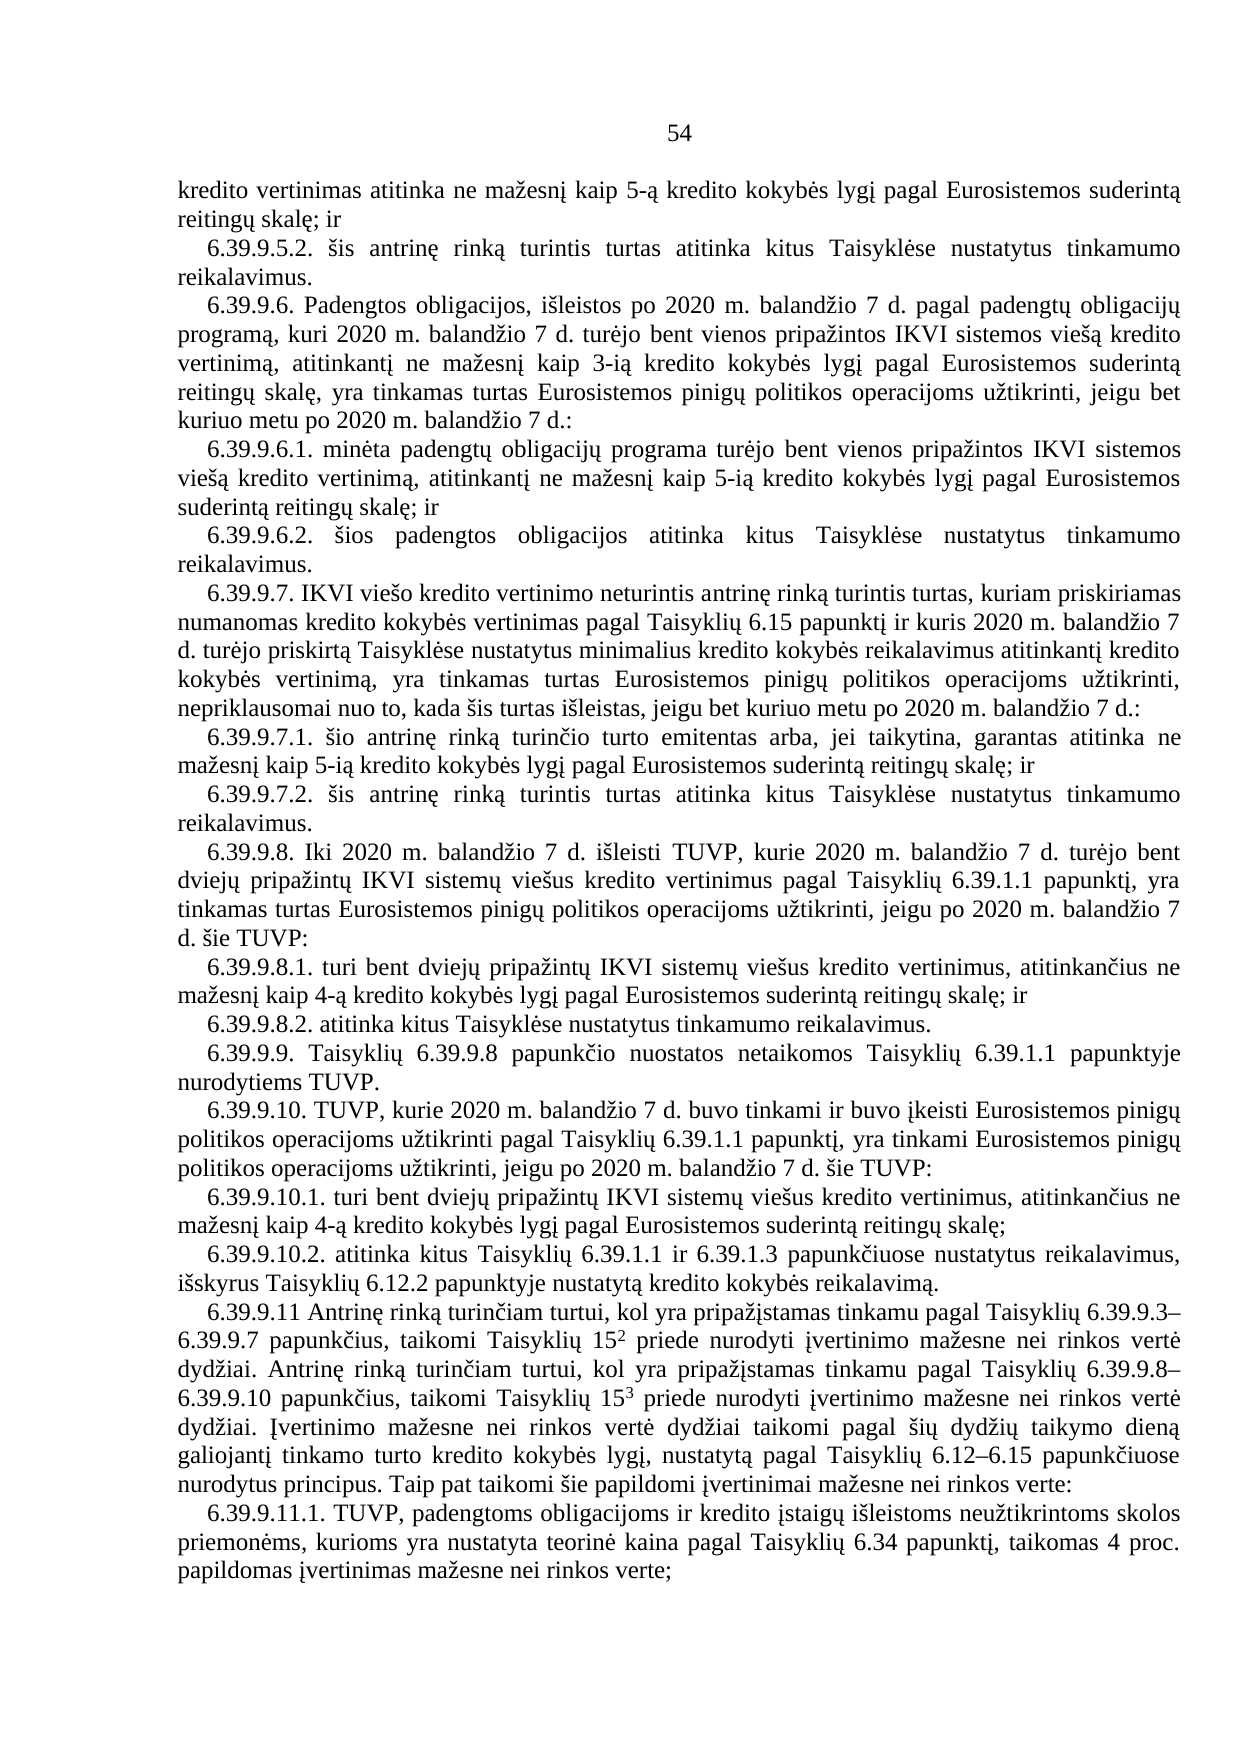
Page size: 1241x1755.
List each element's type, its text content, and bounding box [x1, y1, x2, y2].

text 6.39.9.10. TUVP, kurie 2020 m. balandžio 7 d. buvo tinkami ir buvo įkeisti Eurosistemos pinigų politikos operacijoms užtikrinti pagal Taisyklių 6.39.1.1 papunktį, yra tinkami Eurosistemos pinigų politikos operacijoms užtikrinti, jeigu po 2020 m. balandžio 7 d. šie TUVP: [177, 1096, 1181, 1182]
text 6.39.9.7.2. šis antrinę rinką turintis turtas atitinka kitus Taisyklėse nustatytus tinkamumo reikalavimus. [177, 779, 1181, 837]
text kredito vertinimas atitinka ne mažesnį kaip 5-ą kredito kokybės lygį pagal Eurosistemos suderintą reitingų skalę; ir [177, 176, 1181, 233]
text 6.39.9.8. Iki 2020 m. balandžio 7 d. išleisti TUVP, kurie 2020 m. balandžio 7 d. turėjo bent dviejų pripažintų IKVI sistemų viešus kredito vertinimus pagal Taisyklių 6.39.1.1 papunktį, yra tinkamas turtas Eurosistemos pinigų politikos operacijoms užtikrinti, jeigu po 2020 m. balandžio 7 d. šie TUVP: [177, 837, 1181, 952]
text 6.39.9.9. Taisyklių 6.39.9.8 papunkčio nuostatos netaikomos Taisyklių 6.39.1.1 papunktyje nurodytiems TUVP. [177, 1038, 1181, 1096]
text 6.39.9.6.2. šios padengtos obligacijos atitinka kitus Taisyklėse nustatytus tinkamumo reikalavimus. [177, 521, 1181, 578]
text 6.39.9.10.1. turi bent dviejų pripažintų IKVI sistemų viešus kredito vertinimus, atitinkančius ne mažesnį kaip 4-ą kredito kokybės lygį pagal Eurosistemos suderintą reitingų skalę; [177, 1182, 1181, 1239]
text 6.39.9.10.2. atitinka kitus Taisyklių 6.39.1.1 ir 6.39.1.3 papunkčiuose nustatytus reikalavimus, išskyrus Taisyklių 6.12.2 papunktyje nustatytą kredito kokybės reikalavimą. [177, 1239, 1181, 1297]
text 6.39.9.11.1. TUVP, padengtoms obligacijoms ir kredito įstaigų išleistoms neužtikrintoms skolos priemonėms, kurioms yra nustatyta teorinė kaina pagal Taisyklių 6.34 papunktį, taikomas 4 proc. papildomas įvertinimas mažesne nei rinkos verte; [177, 1498, 1181, 1584]
text 6.39.9.6.1. minėta padengtų obligacijų programa turėjo bent vienos pripažintos IKVI sistemos viešą kredito vertinimą, atitinkantį ne mažesnį kaip 5-ią kredito kokybės lygį pagal Eurosistemos suderintą reitingų skalę; ir [177, 434, 1181, 521]
text 6.39.9.7. IKVI viešo kredito vertinimo neturintis antrinę rinką turintis turtas, kuriam priskiriamas numanomas kredito kokybės vertinimas pagal Taisyklių 6.15 papunktį ir kuris 2020 m. balandžio 7 d. turėjo priskirtą Taisyklėse nustatytus minimalius kredito kokybės reikalavimus atitinkantį kredito kokybės vertinimą, yra tinkamas turtas Eurosistemos pinigų politikos operacijoms užtikrinti, nepriklausomai nuo to, kada šis turtas išleistas, jeigu bet kuriuo metu po 2020 m. balandžio 7 d.: [177, 578, 1181, 722]
text 6.39.9.5.2. šis antrinę rinką turintis turtas atitinka kitus Taisyklėse nustatytus tinkamumo reikalavimus. [177, 233, 1181, 291]
text 6.39.9.7.1. šio antrinę rinką turinčio turto emitentas arba, jei taikytina, garantas atitinka ne mažesnį kaip 5-ią kredito kokybės lygį pagal Eurosistemos suderintą reitingų skalę; ir [177, 722, 1181, 779]
text 6.39.9.11 Antrinę rinką turinčiam turtui, kol yra pripažįstamas tinkamu pagal Taisyklių 6.39.9.3–6.39.9.7 papunkčius, taikomi Taisyklių 152 priede nurodyti įvertinimo mažesne nei rinkos vertė dydžiai. Antrinę rinką turinčiam turtui, kol yra pripažįstamas tinkamu pagal Taisyklių 6.39.9.8–6.39.9.10 papunkčius, taikomi Taisyklių 153 priede nurodyti įvertinimo mažesne nei rinkos vertė dydžiai. Įvertinimo mažesne nei rinkos vertė dydžiai taikomi pagal šių dydžių taikymo dieną galiojantį tinkamo turto kredito kokybės lygį, nustatytą pagal Taisyklių 6.12–6.15 papunkčiuose nurodytus principus. Taip pat taikomi šie papildomi įvertinimai mažesne nei rinkos verte: [177, 1297, 1181, 1498]
text 6.39.9.8.2. atitinka kitus Taisyklėse nustatytus tinkamumo reikalavimus. [177, 1009, 1181, 1038]
text 6.39.9.6. Padengtos obligacijos, išleistos po 2020 m. balandžio 7 d. pagal padengtų obligacijų programą, kuri 2020 m. balandžio 7 d. turėjo bent vienos pripažintos IKVI sistemos viešą kredito vertinimą, atitinkantį ne mažesnį kaip 3-ią kredito kokybės lygį pagal Eurosistemos suderintą reitingų skalę, yra tinkamas turtas Eurosistemos pinigų politikos operacijoms užtikrinti, jeigu bet kuriuo metu po 2020 m. balandžio 7 d.: [177, 291, 1181, 434]
text 6.39.9.8.1. turi bent dviejų pripažintų IKVI sistemų viešus kredito vertinimus, atitinkančius ne mažesnį kaip 4-ą kredito kokybės lygį pagal Eurosistemos suderintą reitingų skalę; ir [177, 952, 1181, 1009]
